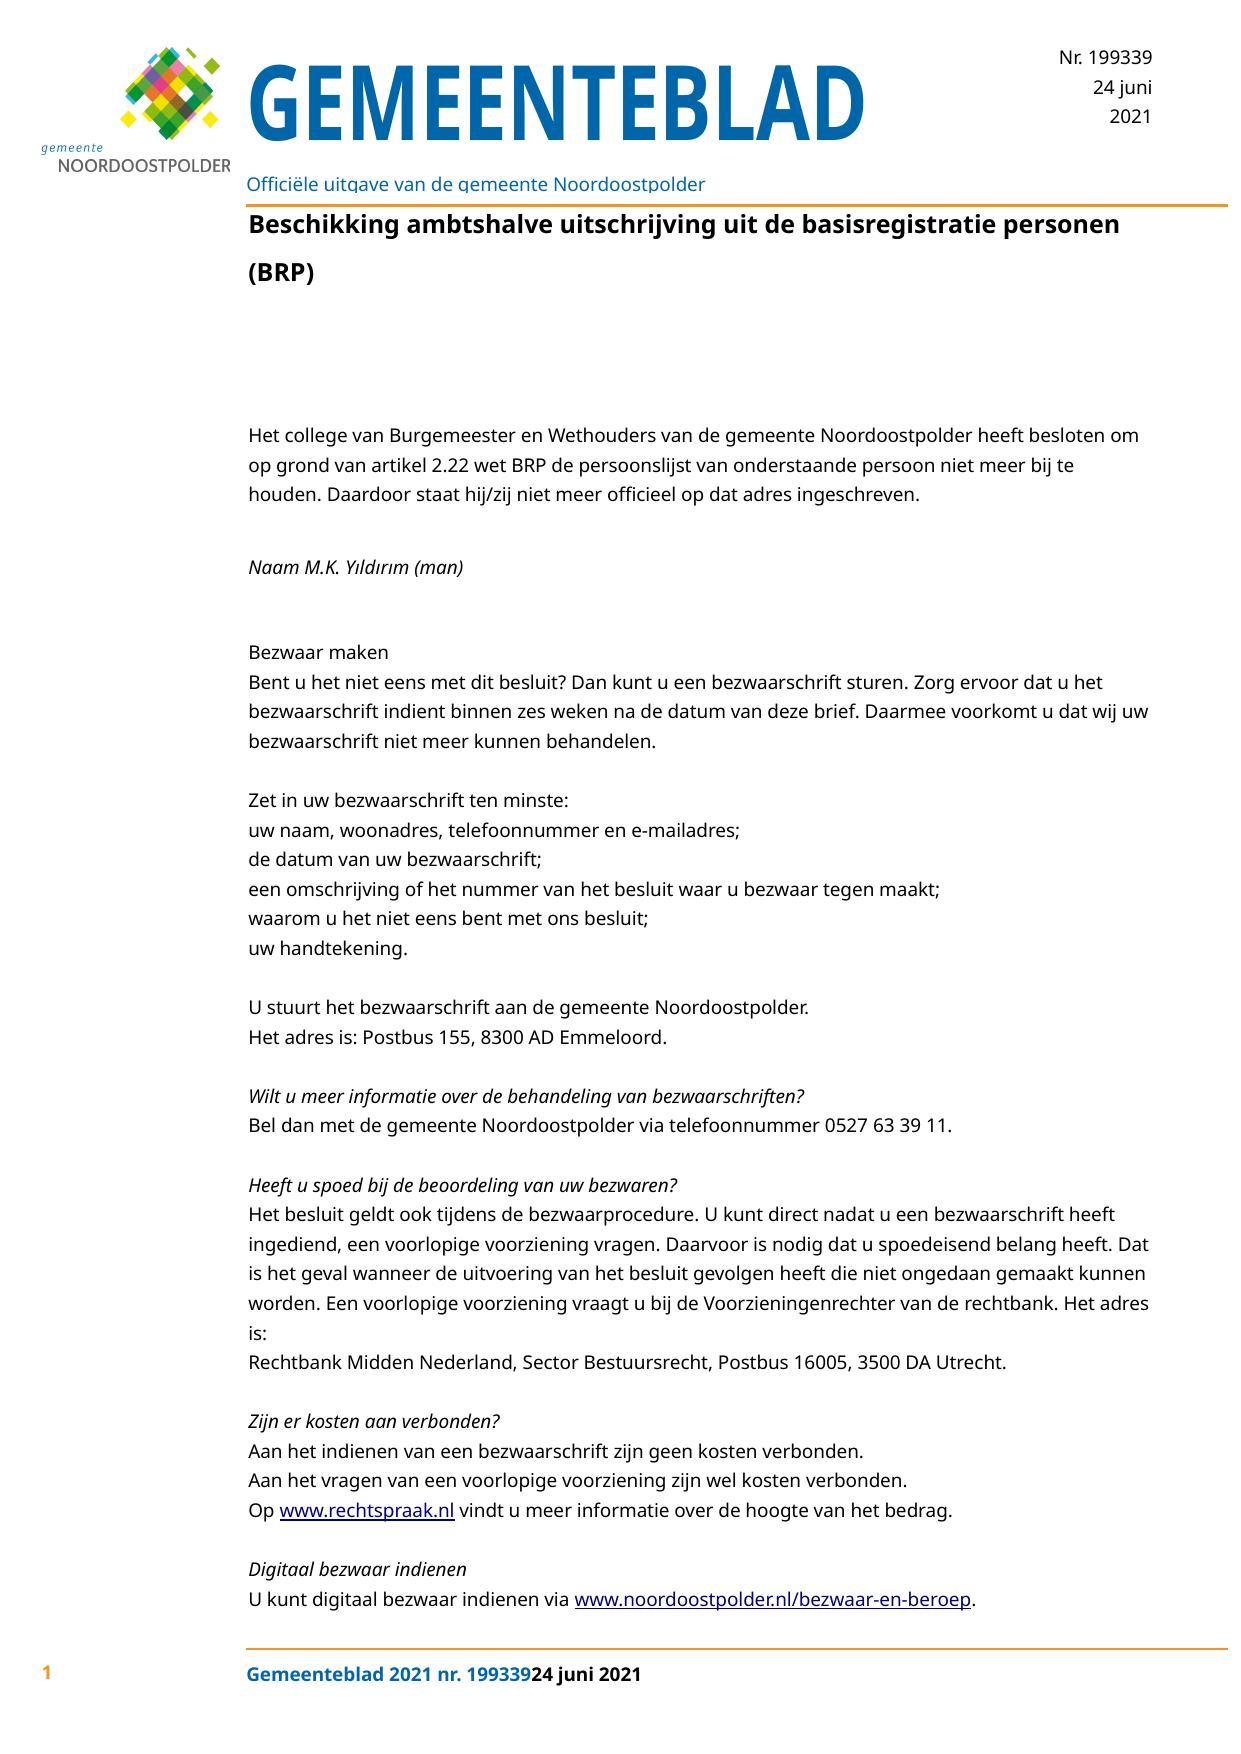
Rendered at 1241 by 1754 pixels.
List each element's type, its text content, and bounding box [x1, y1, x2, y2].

text Heeft u spoed bij de beoordeling van uw bezwaren? [248, 1172, 1152, 1197]
text Op www.rechtspraak.nl vindt u meer informatie over de hoogte van het bedrag. [248, 1497, 1152, 1523]
text Zijn er kosten aan verbonden? [248, 1408, 1152, 1434]
text Wilt u meer informatie over de behandeling van bezwaarschriften? [248, 1083, 1152, 1109]
text Beschikking ambtshalve uitschrijving uit de basisregistratie personen (BRP) [248, 207, 1152, 288]
text een omschrijving of het nummer van het besluit waar u bezwaar tegen maakt; [248, 876, 1152, 902]
text uw naam, woonadres, telefoonnummer en e-mailadres; [248, 817, 1152, 842]
text Aan het indienen van een bezwaarschrift zijn geen kosten verbonden. [248, 1438, 1152, 1464]
text U stuurt het bezwaarschrift aan de gemeente Noordoostpolder. [248, 994, 1152, 1020]
text Het adres is: Postbus 155, 8300 AD Emmeloord. [248, 1024, 1152, 1049]
text Digitaal bezwaar indienen [248, 1556, 1152, 1582]
text Bent u het niet eens met dit besluit? Dan kunt u een bezwaarschrift sturen. Zorg ervoor dat u het bezwaarschrift indient binnen zes weken na de datum van deze brief. Daarmee voorkomt u dat wij uw bezwaarschrift niet meer kunnen behandelen. [248, 669, 1152, 754]
text Zet in uw bezwaarschrift ten minste: [248, 787, 1152, 813]
text waarom u het niet eens bent met ons besluit; [248, 906, 1152, 931]
text Aan het vragen van een voorlopige voorziening zijn wel kosten verbonden. [248, 1468, 1152, 1493]
text U kunt digitaal bezwaar indienen via www.noordoostpolder.nl/bezwaar-en-beroep. [248, 1586, 1152, 1612]
text Het college van Burgemeester en Wethouders van de gemeente Noordoostpolder heeft besloten om op grond van artikel 2.22 wet BRP de persoonslijst van onderstaande persoon niet meer bij te houden. Daardoor staat hij/zij niet meer officieel op dat adres ingeschreven. [248, 422, 1152, 507]
text Rechtbank Midden Nederland, Sector Bestuursrecht, Postbus 16005, 3500 DA Utrecht. [248, 1349, 1152, 1375]
text de datum van uw bezwaarschrift; [248, 846, 1152, 872]
text Het besluit geldt ook tijdens de bezwaarprocedure. U kunt direct nadat u een bezwaarschrift heeft ingediend, een voorlopige voorziening vragen. Daarvoor is nodig dat u spoedeisend belang heeft. Dat is het geval wanneer de uitvoering van het besluit gevolgen heeft die niet ongedaan gemaakt kunnen worden. Een voorlopige voorziening vraagt u bij de Voorzieningenrechter van de rechtbank. Het adres is: [248, 1201, 1152, 1345]
text Bel dan met de gemeente Noordoostpolder via telefoonnummer 0527 63 39 11. [248, 1113, 1152, 1138]
text Bezwaar maken [248, 639, 1152, 665]
picture [41, 47, 231, 172]
text uw handtekening. [248, 935, 1152, 961]
text Naam M.K. Yıldırım (man) [248, 554, 1152, 580]
